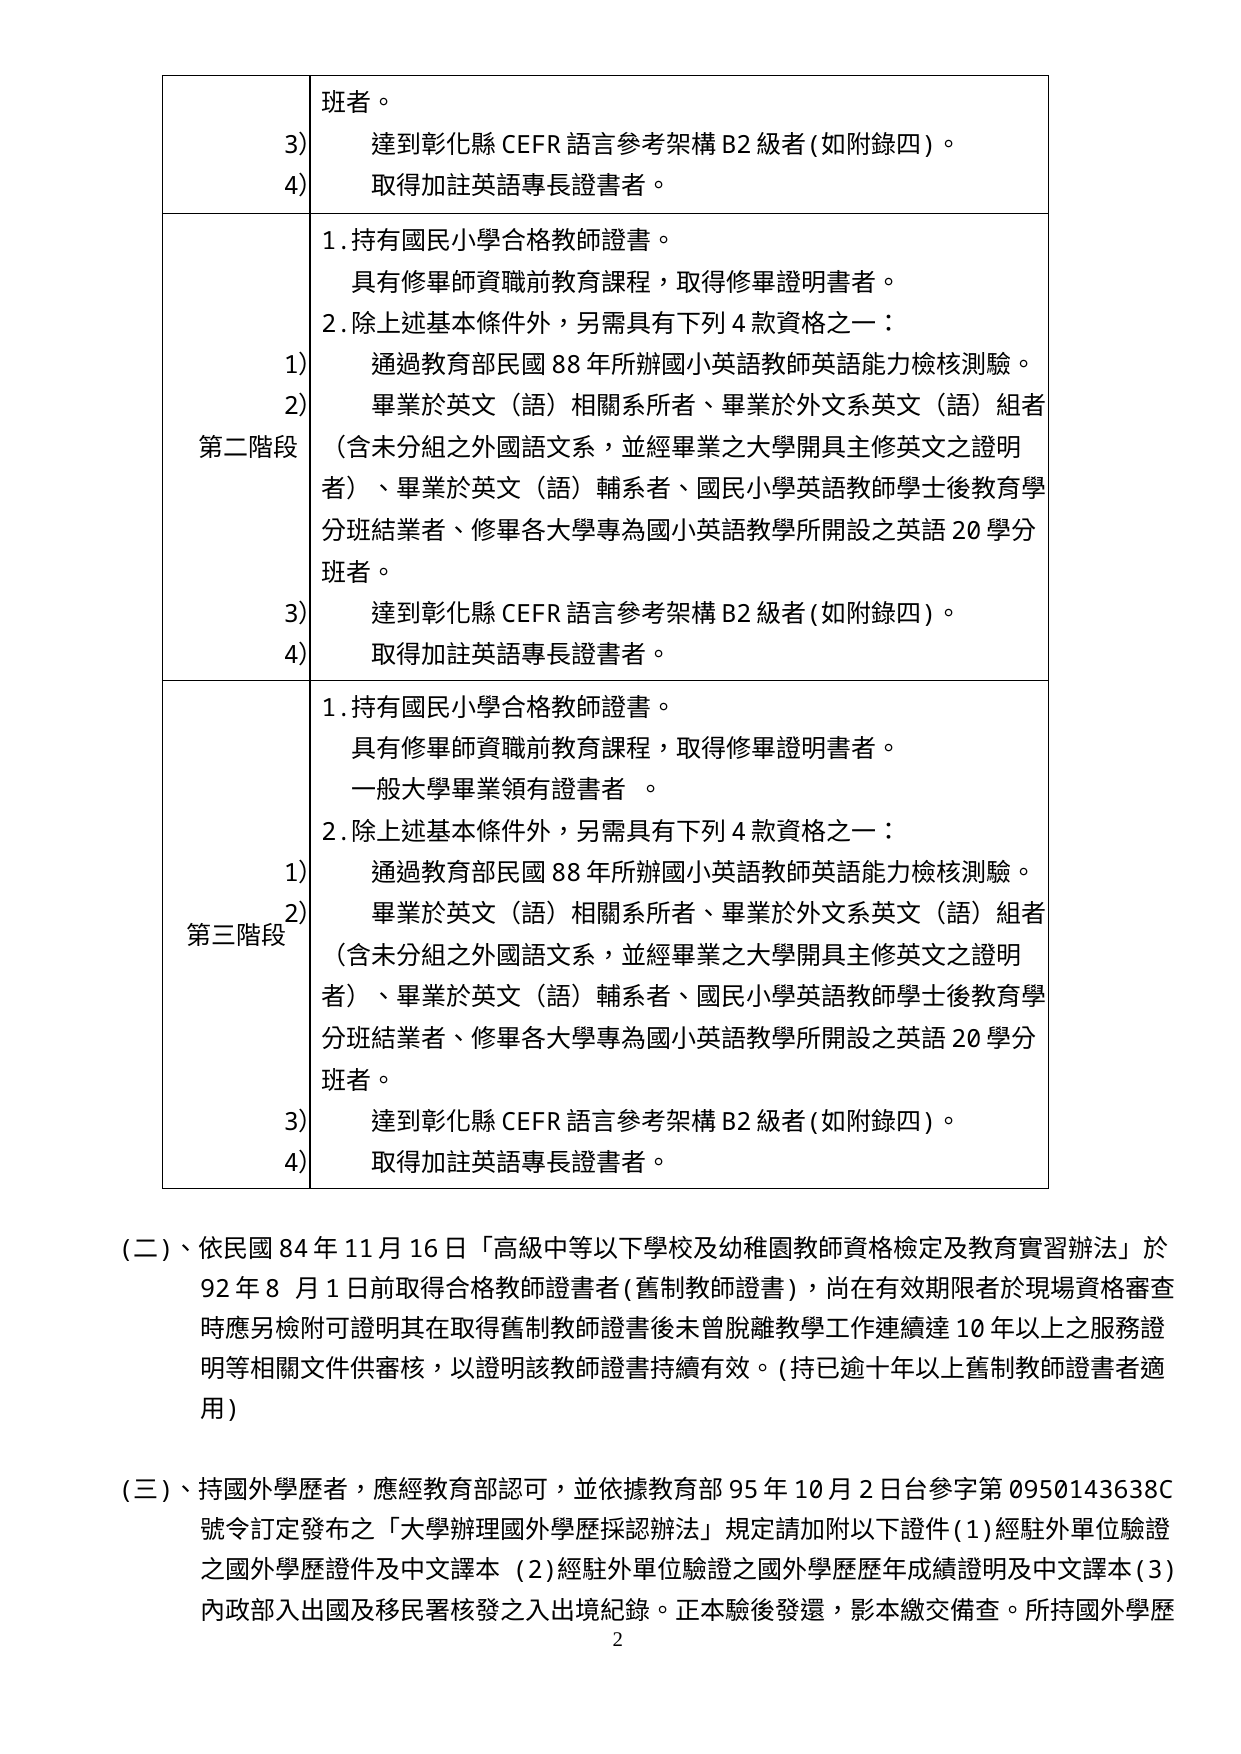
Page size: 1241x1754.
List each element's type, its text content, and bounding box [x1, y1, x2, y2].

table_header 1.持有國民小學合格教師證書。 2.除上述基本條件外，另需具有下列4款資格之一： 通過教育部民國88年所辦國小英語教師英語能力檢核測驗。 畢業於英文（語）相關系所者、畢業於外文系英文（語）組者（含未分組之外國語文系，並經畢業之大學開具主修英文之證明者）、畢業於英文（語）輔系者、國民小學英語教師學士後教育學分班結業者、修畢各大學專為國小英語教學所開設之英語20學分班者。 達到彰化縣CEFR語言參考架構B2級者(如附錄四)。 取得加註英語專長證書者。 [311, 76, 1048, 213]
text (二)、依民國84年11月16日「高級中等以下學校及幼稚園教師資格檢定及教育實習辦法」於92年8 月1日前取得合格教師證書者(舊制教師證書)，尚在有效期限者於現場資格審查時應另檢附可證明其在取得舊制教師證書後未曾脫離教學工作連續達10年以上之服務證明等相關文件供審核，以證明該教師證書持續有效。(持已逾十年以上舊制教師證書者適用) [118, 1228, 1183, 1425]
table_cell 第二階段 [163, 214, 309, 680]
table_header 第一階段 [163, 76, 309, 213]
text (三)、持國外學歷者，應經教育部認可，並依據教育部95年10月2日台參字第0950143638C號令訂定發布之「大學辦理國外學歷採認辦法」規定請加附以下證件(1)經駐外單位驗證之國外學歷證件及中文譯本 (2)經駐外單位驗證之國外學歷歷年成績證明及中文譯本(3)內政部入出國及移民署核發之入出境紀錄。正本驗後發還，影本繳交備查。所持國外學歷 [118, 1469, 1183, 1626]
table_cell 第三階段 [163, 681, 309, 1188]
table_cell 1.持有國民小學合格教師證書。 具有修畢師資職前教育課程，取得修畢證明書者。 一般大學畢業領有證書者 。 2.除上述基本條件外，另需具有下列4款資格之一： 通過教育部民國88年所辦國小英語教師英語能力檢核測驗。 畢業於英文（語）相關系所者、畢業於外文系英文（語）組者（含未分組之外國語文系，並經畢業之大學開具主修英文之證明者）、畢業於英文（語）輔系者、國民小學英語教師學士後教育學分班結業者、修畢各大學專為國小英語教學所開設之英語20學分班者。 達到彰化縣CEFR語言參考架構B2級者(如附錄四)。 取得加註英語專長證書者。 [311, 681, 1048, 1188]
table_cell 1.持有國民小學合格教師證書。 具有修畢師資職前教育課程，取得修畢證明書者。 2.除上述基本條件外，另需具有下列4款資格之一： 通過教育部民國88年所辦國小英語教師英語能力檢核測驗。 畢業於英文（語）相關系所者、畢業於外文系英文（語）組者（含未分組之外國語文系，並經畢業之大學開具主修英文之證明者）、畢業於英文（語）輔系者、國民小學英語教師學士後教育學分班結業者、修畢各大學專為國小英語教學所開設之英語20學分班者。 達到彰化縣CEFR語言參考架構B2級者(如附錄四)。 取得加註英語專長證書者。 [311, 214, 1048, 680]
